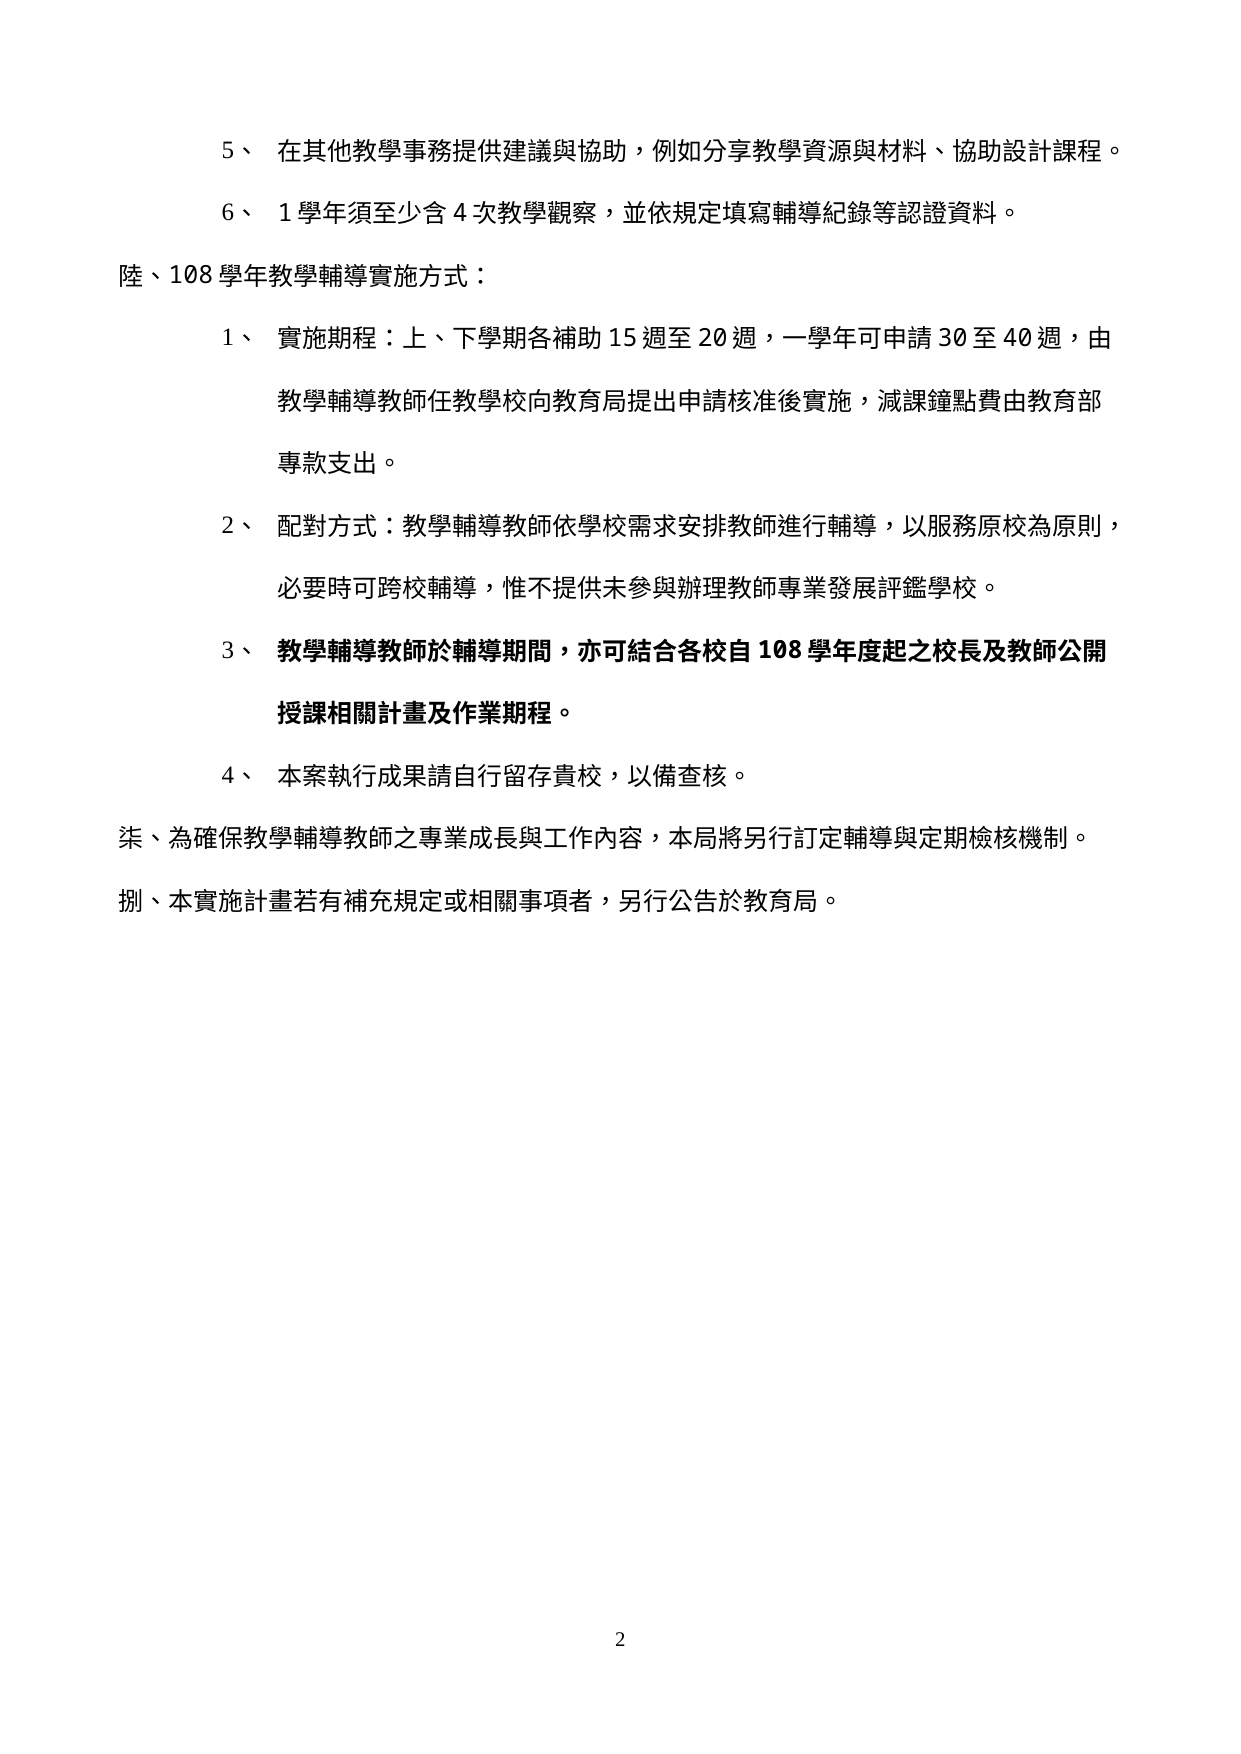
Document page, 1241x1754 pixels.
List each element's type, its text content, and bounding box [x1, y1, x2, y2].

list 本實施計畫若有補充規定或相關事項者，另行公告於教育局。 [118, 858, 1122, 983]
list 配對方式：教學輔導教師依學校需求安排教師進行輔導，以服務原校為原則，必要時可跨校輔導，惟不提供未參與辦理教師專業發展評鑑學校。 [221, 483, 1122, 608]
list 為確保教學輔導教師之專業成長與工作內容，本局將另行訂定輔導與定期檢核機制。 [118, 795, 1122, 858]
list 108學年教學輔導實施方式： [118, 233, 1122, 295]
list 本案執行成果請自行留存貴校，以備查核。 [221, 733, 1122, 795]
list 1學年須至少含4次教學觀察，並依規定填寫輔導紀錄等認證資料。 [221, 170, 1122, 233]
list 在其他教學事務提供建議與協助，例如分享教學資源與材料、協助設計課程。 [221, 108, 1122, 170]
list 教學輔導教師於輔導期間，亦可結合各校自108學年度起之校長及教師公開授課相關計畫及作業期程。 [221, 608, 1122, 733]
list 實施期程：上、下學期各補助15週至20週，一學年可申請30至40週，由教學輔導教師任教學校向教育局提出申請核准後實施，減課鐘點費由教育部專款支出。 [221, 295, 1122, 483]
